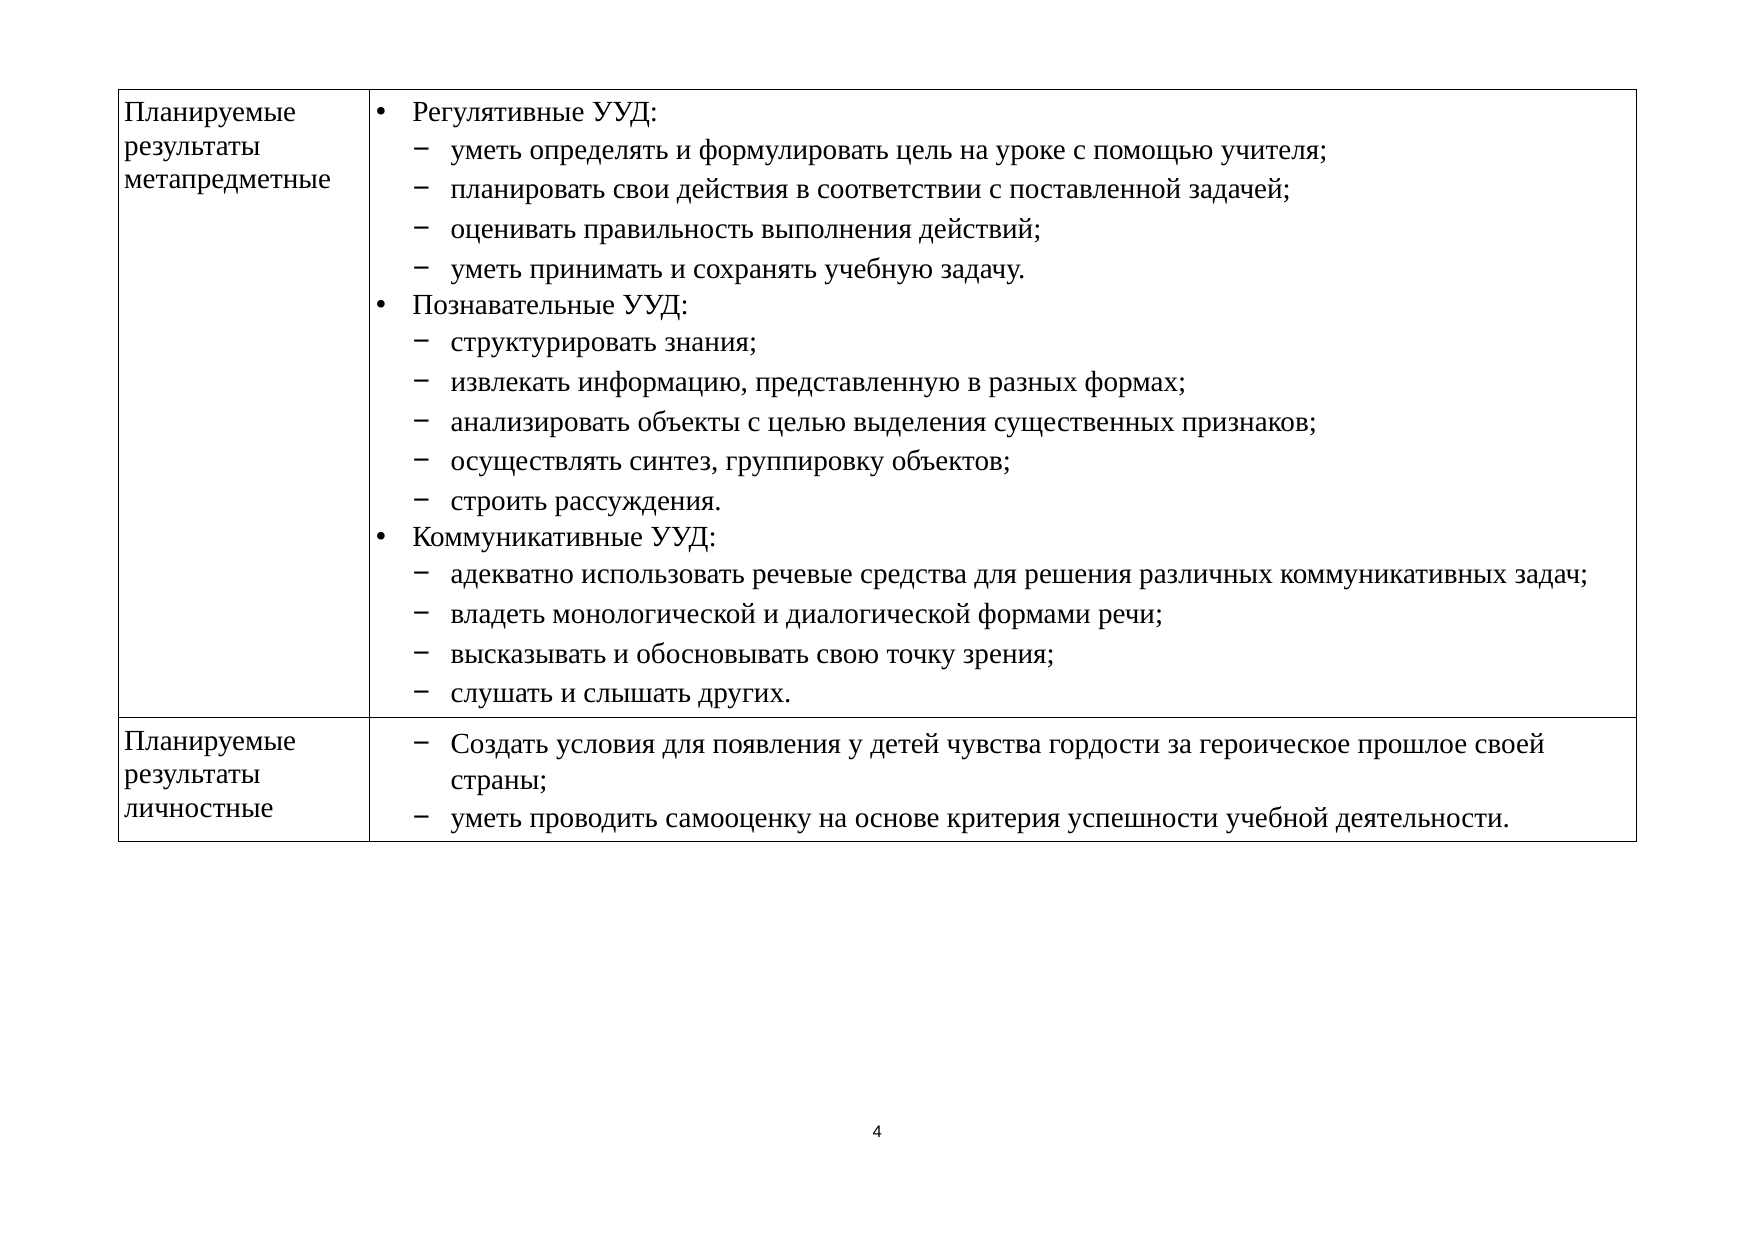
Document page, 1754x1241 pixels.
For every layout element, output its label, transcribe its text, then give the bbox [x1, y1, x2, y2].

table_cell Планируемые результаты личностные [119, 718, 369, 841]
table_cell Регулятивные УУД: уметь определять и формулировать цель на уроке с помощью учителя; планировать свои действия в соответствии с поставленной задачей; оценивать правильность выполнения действий; уметь принимать и сохранять учебную задачу. Познавательные УУД: структурировать знания; извлекать информацию, представленную в разных формах; анализировать объекты с целью выделения существенных признаков; осуществлять синтез, группировку объектов; строить рассуждения. Коммуникативные УУД: адекватно использовать речевые средства для решения различных коммуникативных задач; владеть монологической и диалогической формами речи; высказывать и обосновывать свою точку зрения; слушать и слышать других. [370, 90, 1636, 717]
table_cell Создать условия для появления у детей чувства гордости за героическое прошлое своей страны; уметь проводить самооценку на основе критерия успешности учебной деятельности. [370, 718, 1636, 841]
table_cell Планируемые результаты метапредметные [119, 90, 369, 717]
